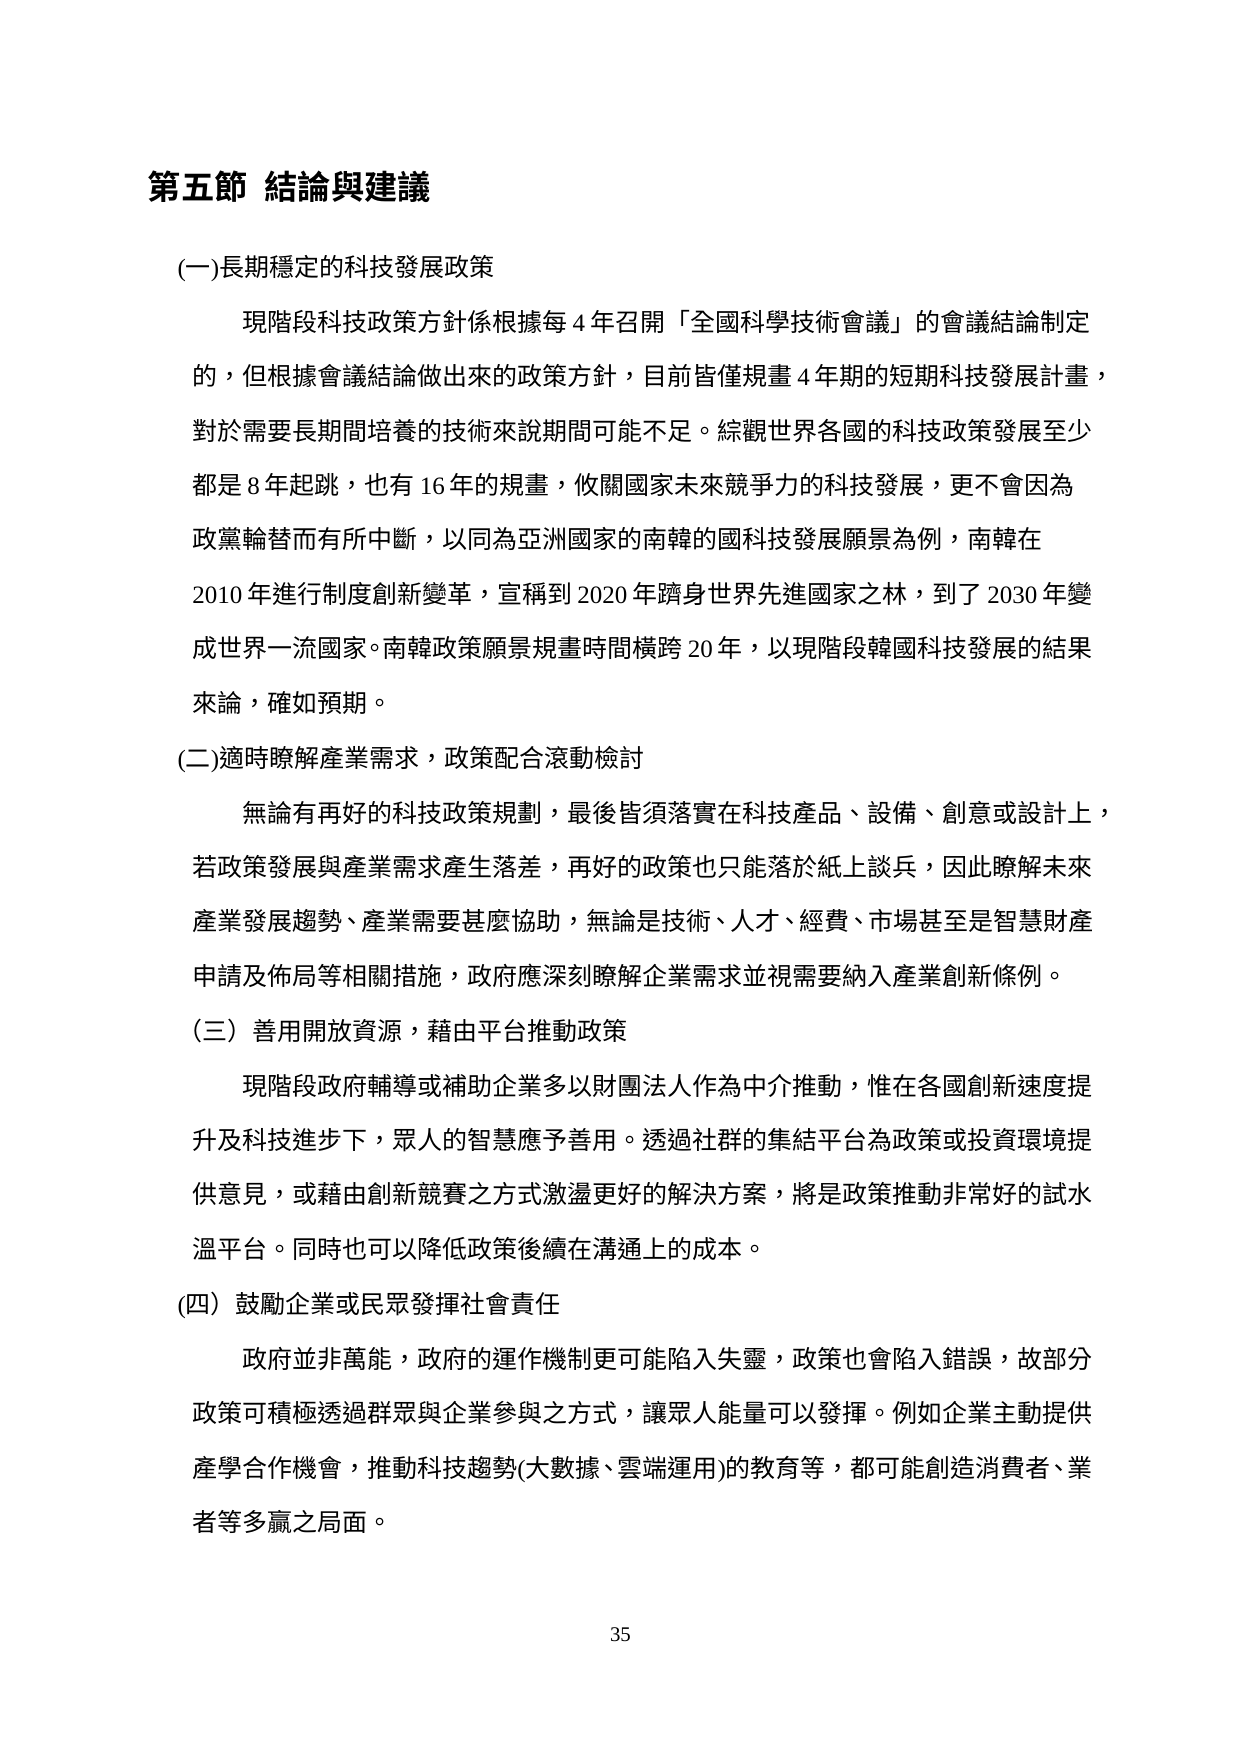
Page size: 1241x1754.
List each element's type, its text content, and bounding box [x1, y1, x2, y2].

text (一)長期穩定的科技發展政策 [177, 247, 1092, 284]
text 政府並非萬能，政府的運作機制更可能陷入失靈，政策也會陷入錯誤，故部分政策可積極透過群眾與企業參與之方式，讓眾人能量可以發揮。例如企業主動提供產學合作機會，推動科技趨勢(大數據、雲端運用)的教育等，都可能創造消費者、業者等多贏之局面。 [192, 1339, 1092, 1539]
text (四）鼓勵企業或民眾發揮社會責任 [177, 1284, 1092, 1321]
text 無論有再好的科技政策規劃，最後皆須落實在科技產品、設備、創意或設計上，若政策發展與產業需求產生落差，再好的政策也只能落於紙上談兵，因此瞭解未來產業發展趨勢、產業需要甚麼協助，無論是技術、人才、經費、市場甚至是智慧財產申請及佈局等相關措施，政府應深刻瞭解企業需求並視需要納入產業創新條例。 [192, 793, 1092, 992]
text 現階段科技政策方針係根據每4年召開「全國科學技術會議」的會議結論制定的，但根據會議結論做出來的政策方針，目前皆僅規畫4年期的短期科技發展計畫，對於需要長期間培養的技術來說期間可能不足。綜觀世界各國的科技政策發展至少都是8年起跳，也有16年的規畫，攸關國家未來競爭力的科技發展，更不會因為政黨輪替而有所中斷，以同為亞洲國家的南韓的國科技發展願景為例，南韓在2010年進行制度創新變革，宣稱到2020年躋身世界先進國家之林，到了2030年變成世界一流國家。南韓政策願景規畫時間橫跨20年，以現階段韓國科技發展的結果來論，確如預期。 [192, 302, 1092, 719]
text (二)適時瞭解產業需求，政策配合滾動檢討 [177, 737, 1092, 775]
text （三）善用開放資源，藉由平台推動政策 [177, 1011, 1092, 1048]
subtitle 第五節 結論與建議 [148, 148, 1092, 223]
text 現階段政府輔導或補助企業多以財團法人作為中介推動，惟在各國創新速度提升及科技進步下，眾人的智慧應予善用。透過社群的集結平台為政策或投資環境提供意見，或藉由創新競賽之方式激盪更好的解決方案，將是政策推動非常好的試水溫平台。同時也可以降低政策後續在溝通上的成本。 [192, 1066, 1092, 1266]
